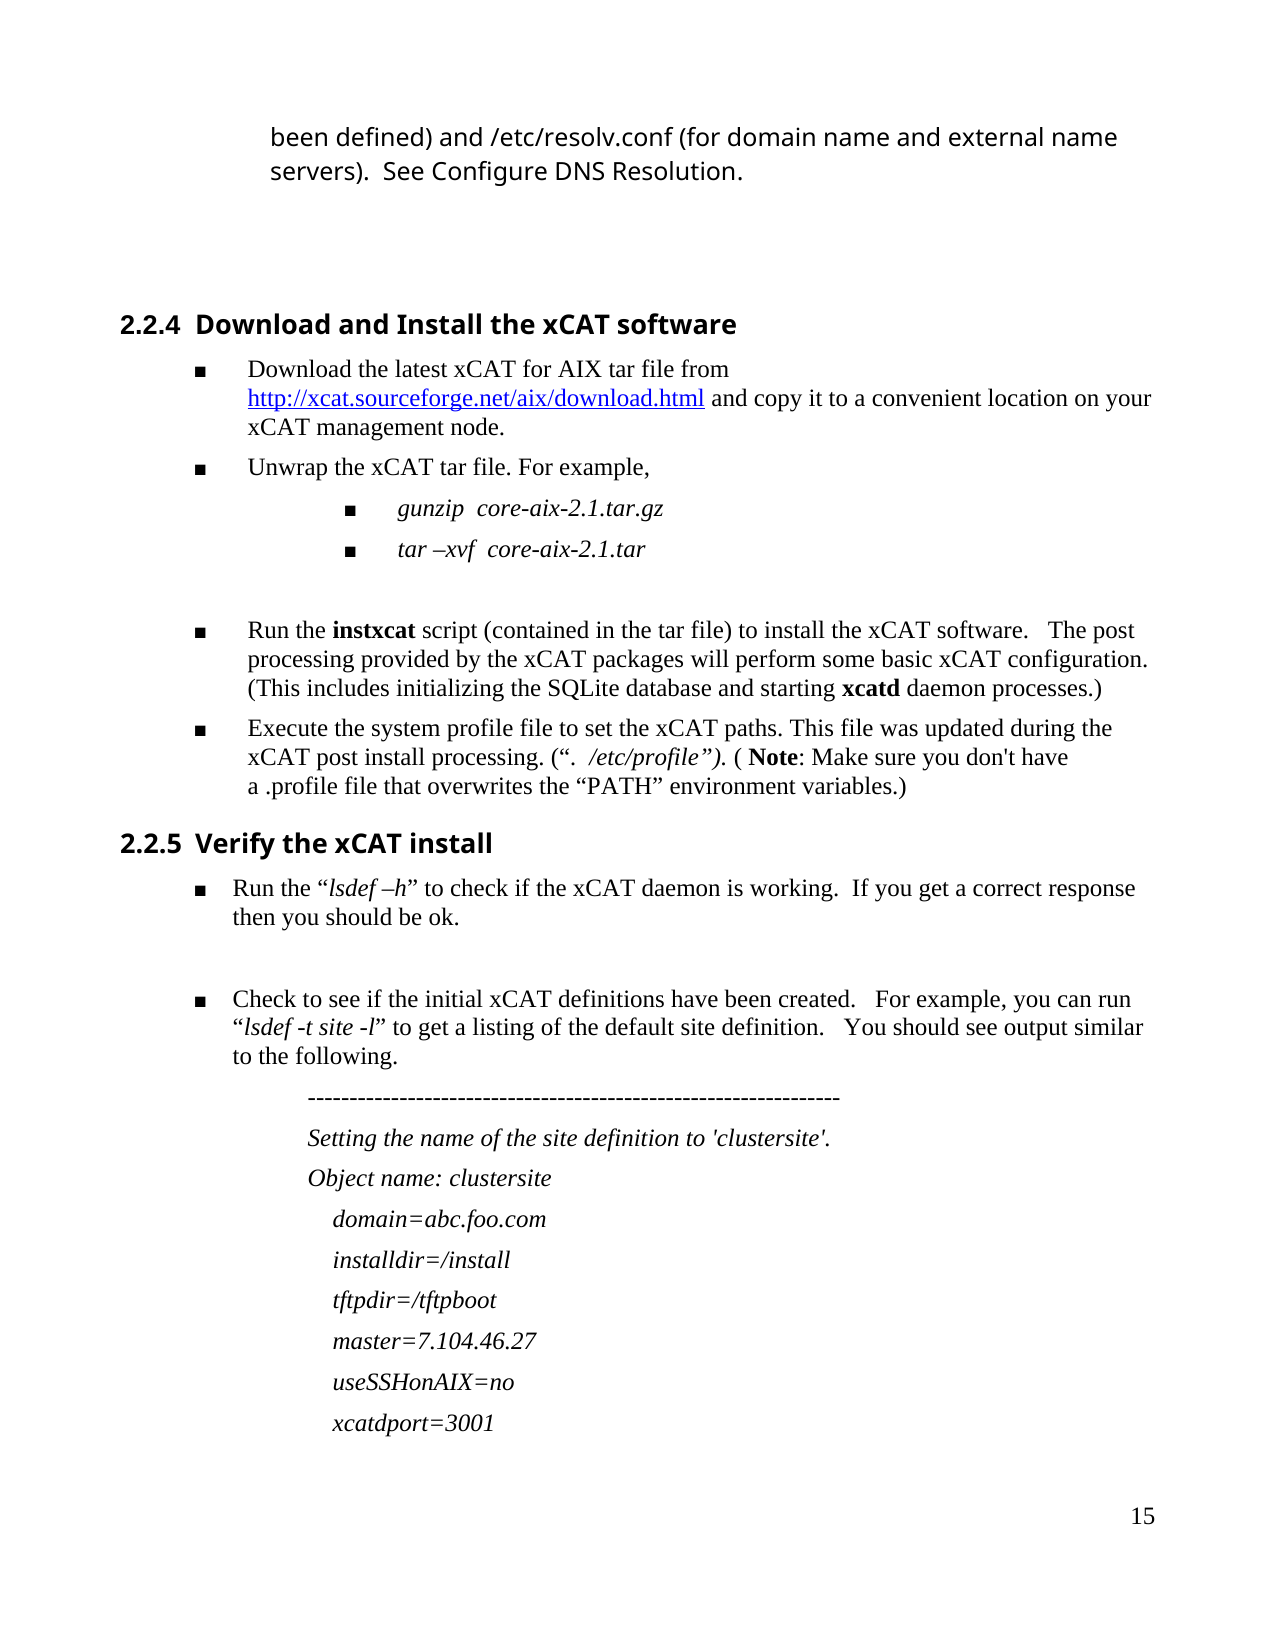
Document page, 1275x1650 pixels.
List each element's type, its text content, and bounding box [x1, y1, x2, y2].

list Execute the system profile file to set the xCAT paths. This file was updated during the xCAT post install processing. (“. /etc/profile”). ( Note: Make sure you don't have a .profile file that overwrites the “PATH” environment variables.) [195, 713, 1155, 800]
list Run the “lsdef –h” to check if the xCAT daemon is working. If you get a correct response then you should be ok. [195, 873, 1155, 931]
list gunzip core-aix-2.1.tar.gz [345, 493, 1155, 522]
list master=7.104.46.27 [270, 1326, 1155, 1355]
list Setting the name of the site definition to 'clustersite'. [270, 1123, 1155, 1151]
list been defined) and /etc/resolv.conf (for domain name and external name servers). See Configure DNS Resolution. [270, 120, 1155, 188]
list xcatdport=3001 [270, 1408, 1155, 1437]
list domain=abc.foo.com [270, 1204, 1155, 1233]
list Unwrap the xCAT tar file. For example, [195, 452, 1155, 481]
list tftpdir=/tftpboot [270, 1286, 1155, 1314]
list ---------------------------------------------------------------- [270, 1082, 1155, 1111]
list useSSHonAIX=no [270, 1367, 1155, 1396]
subtitle Download and Install the xCAT software [120, 305, 1155, 342]
list Object name: clustersite [270, 1163, 1155, 1192]
list Download the latest xCAT for AIX tar file from http://xcat.sourceforge.net/aix/download.html and copy it to a convenient location on your xCAT management node. [195, 354, 1155, 440]
list Check to see if the initial xCAT definitions have been created. For example, you can run “lsdef -t site -l” to get a listing of the default site definition. You should see output similar to the following. [195, 984, 1155, 1070]
list Run the instxcat script (contained in the tar file) to install the xCAT software. The post processing provided by the xCAT packages will perform some basic xCAT configuration. (This includes initializing the SQLite database and starting xcatd daemon processes.) [195, 615, 1155, 701]
list installdir=/install [270, 1245, 1155, 1274]
subtitle Verify the xCAT install [120, 825, 1155, 862]
list tar –xvf core-aix-2.1.tar [345, 534, 1155, 562]
